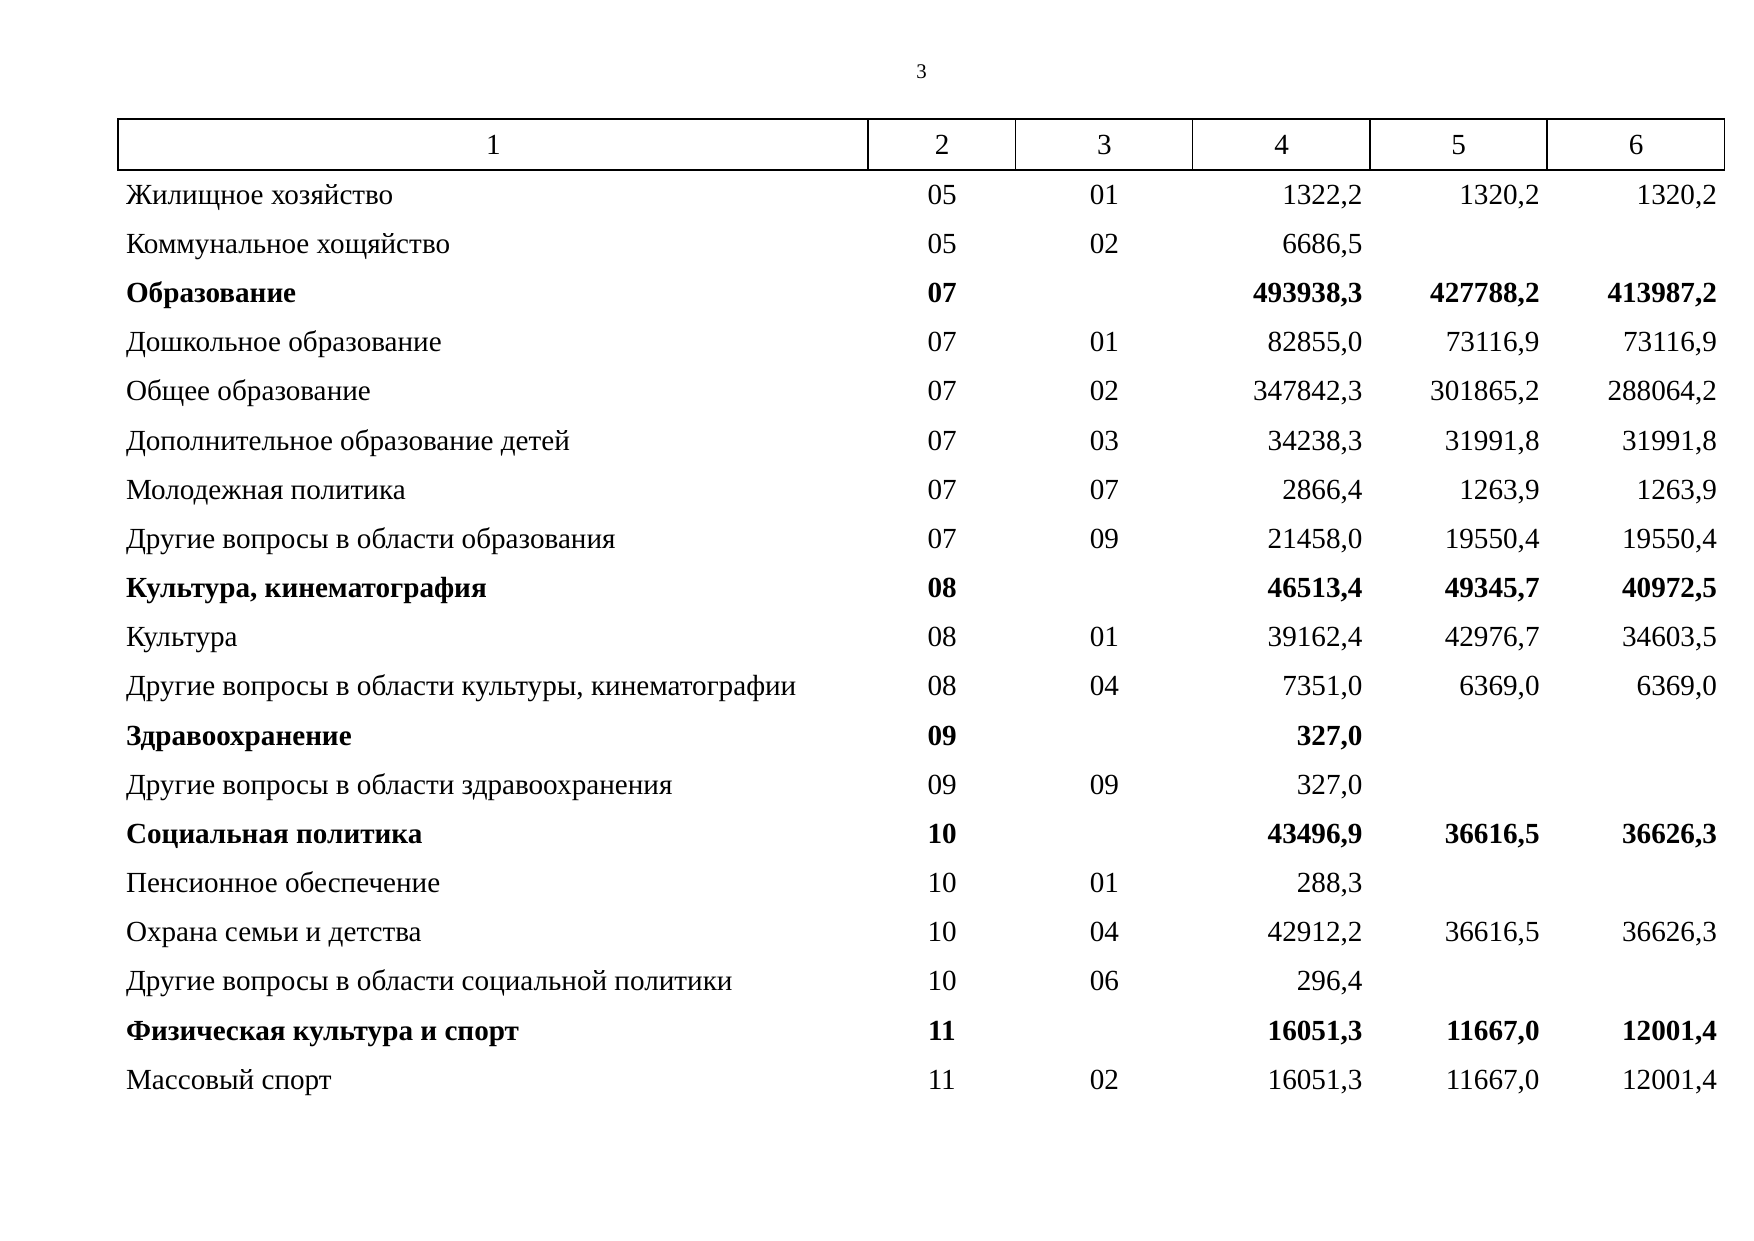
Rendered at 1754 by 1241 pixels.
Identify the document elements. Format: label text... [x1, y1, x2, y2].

table_cell Другие вопросы в области культуры, кинематографии [118, 661, 868, 710]
table_cell Другие вопросы в области здравоохранения [118, 759, 868, 808]
table_cell 7351,0 [1193, 661, 1370, 710]
table_cell 11667,0 [1370, 1005, 1547, 1054]
table_cell 1320,2 [1370, 171, 1547, 218]
table_cell [1370, 710, 1547, 759]
table_cell 327,0 [1193, 759, 1370, 808]
table_cell 07 [868, 415, 1016, 464]
table_cell 46513,4 [1193, 562, 1370, 611]
table_cell 04 [1016, 661, 1193, 710]
table_cell [1547, 956, 1724, 1005]
table_cell 05 [868, 218, 1016, 267]
table_cell 493938,3 [1193, 267, 1370, 316]
table_cell 07 [868, 316, 1016, 366]
table_cell 07 [1016, 464, 1193, 513]
table_cell Дополнительное образование детей [118, 415, 868, 464]
table_header 6 [1555, 128, 1716, 161]
table_cell 36626,3 [1547, 808, 1724, 857]
table_cell 07 [868, 366, 1016, 415]
table_cell 09 [868, 759, 1016, 808]
table_cell 1320,2 [1547, 171, 1724, 218]
table_cell 73116,9 [1370, 316, 1547, 366]
table_cell 07 [868, 513, 1016, 562]
table_cell 11667,0 [1370, 1054, 1547, 1103]
table_cell [1547, 710, 1724, 759]
table_cell Молодежная политика [118, 464, 868, 513]
table_cell 08 [868, 611, 1016, 661]
table_cell [1370, 218, 1547, 267]
table_cell [1016, 562, 1193, 611]
table_cell [1370, 857, 1547, 906]
table_cell 34238,3 [1193, 415, 1370, 464]
table_header 4 [1201, 128, 1362, 161]
table_header 1 [126, 128, 860, 161]
table_cell [1547, 759, 1724, 808]
table_cell Общее образование [118, 366, 868, 415]
table_header [1193, 120, 1369, 169]
table_cell 1322,2 [1193, 171, 1370, 218]
table_cell 1263,9 [1547, 464, 1724, 513]
table_cell 08 [868, 562, 1016, 611]
table_cell 288,3 [1193, 857, 1370, 906]
table_cell [1547, 857, 1724, 906]
table_cell 04 [1016, 906, 1193, 956]
table_cell 21458,0 [1193, 513, 1370, 562]
table_cell 01 [1016, 171, 1193, 218]
table_cell [1370, 956, 1547, 1005]
table_cell 06 [1016, 956, 1193, 1005]
table_cell Другие вопросы в области социальной политики [118, 956, 868, 1005]
table_header [1016, 120, 1192, 169]
table_cell [1016, 710, 1193, 759]
table_cell Другие вопросы в области образования [118, 513, 868, 562]
table_cell 01 [1016, 316, 1193, 366]
table_header [1371, 120, 1546, 169]
table_cell 12001,4 [1547, 1005, 1724, 1054]
table_cell 10 [868, 906, 1016, 956]
table_header 5 [1378, 128, 1539, 161]
table_cell 05 [868, 171, 1016, 218]
table_cell 82855,0 [1193, 316, 1370, 366]
table_cell 36616,5 [1370, 808, 1547, 857]
table_cell [1016, 1005, 1193, 1054]
table_cell 16051,3 [1193, 1054, 1370, 1103]
table_cell 19550,4 [1547, 513, 1724, 562]
table_cell 01 [1016, 611, 1193, 661]
table_cell Здравоохранение [118, 710, 868, 759]
table_cell 09 [1016, 759, 1193, 808]
table_header 2 [876, 128, 1008, 161]
table_cell 31991,8 [1547, 415, 1724, 464]
table_cell 11 [868, 1054, 1016, 1103]
table_cell 36616,5 [1370, 906, 1547, 956]
table_cell 347842,3 [1193, 366, 1370, 415]
table_cell 11 [868, 1005, 1016, 1054]
table_cell 10 [868, 857, 1016, 906]
table_cell 01 [1016, 857, 1193, 906]
table_cell 2866,4 [1193, 464, 1370, 513]
table_cell [1016, 808, 1193, 857]
table_cell 39162,4 [1193, 611, 1370, 661]
table_cell 09 [868, 710, 1016, 759]
table_cell 02 [1016, 1054, 1193, 1103]
table_cell Дошкольное образование [118, 316, 868, 366]
table_cell 40972,5 [1547, 562, 1724, 611]
table_cell Охрана семьи и детства [118, 906, 868, 956]
table_cell 42912,2 [1193, 906, 1370, 956]
table_cell 1263,9 [1370, 464, 1547, 513]
table_cell 19550,4 [1370, 513, 1547, 562]
table_cell 08 [868, 661, 1016, 710]
table_cell Образование [118, 267, 868, 316]
table_cell 413987,2 [1547, 267, 1724, 316]
table_cell 43496,9 [1193, 808, 1370, 857]
table_cell 10 [868, 808, 1016, 857]
table_cell Культура [118, 611, 868, 661]
table_cell 6369,0 [1370, 661, 1547, 710]
table_cell 34603,5 [1547, 611, 1724, 661]
table_cell 301865,2 [1370, 366, 1547, 415]
table_cell 02 [1016, 366, 1193, 415]
table_header [119, 120, 867, 169]
table_header [869, 120, 1015, 169]
table_cell Культура, кинематография [118, 562, 868, 611]
table_cell 296,4 [1193, 956, 1370, 1005]
table_cell Массовый спорт [118, 1054, 868, 1103]
table_cell Пенсионное обеспечение [118, 857, 868, 906]
table_cell Социальная политика [118, 808, 868, 857]
table_cell [1547, 218, 1724, 267]
table_cell 327,0 [1193, 710, 1370, 759]
table_cell Коммунальное хощяйство [118, 218, 868, 267]
table_header 3 [1023, 128, 1185, 161]
table_cell 42976,7 [1370, 611, 1547, 661]
table_cell 427788,2 [1370, 267, 1547, 316]
table_cell Жилищное хозяйство [118, 171, 868, 218]
table_cell Физическая культура и спорт [118, 1005, 868, 1054]
table_cell 07 [868, 267, 1016, 316]
table_cell [1370, 759, 1547, 808]
table_cell 31991,8 [1370, 415, 1547, 464]
table_cell 73116,9 [1547, 316, 1724, 366]
table_cell 6369,0 [1547, 661, 1724, 710]
table_cell [1016, 267, 1193, 316]
table_cell 07 [868, 464, 1016, 513]
table_cell 03 [1016, 415, 1193, 464]
table_cell 288064,2 [1547, 366, 1724, 415]
table_header [1548, 120, 1724, 169]
table_cell 09 [1016, 513, 1193, 562]
table_cell 10 [868, 956, 1016, 1005]
table_cell 02 [1016, 218, 1193, 267]
table_cell 49345,7 [1370, 562, 1547, 611]
table_cell 16051,3 [1193, 1005, 1370, 1054]
table_cell 12001,4 [1547, 1054, 1724, 1103]
table_cell 36626,3 [1547, 906, 1724, 956]
table_cell 6686,5 [1193, 218, 1370, 267]
